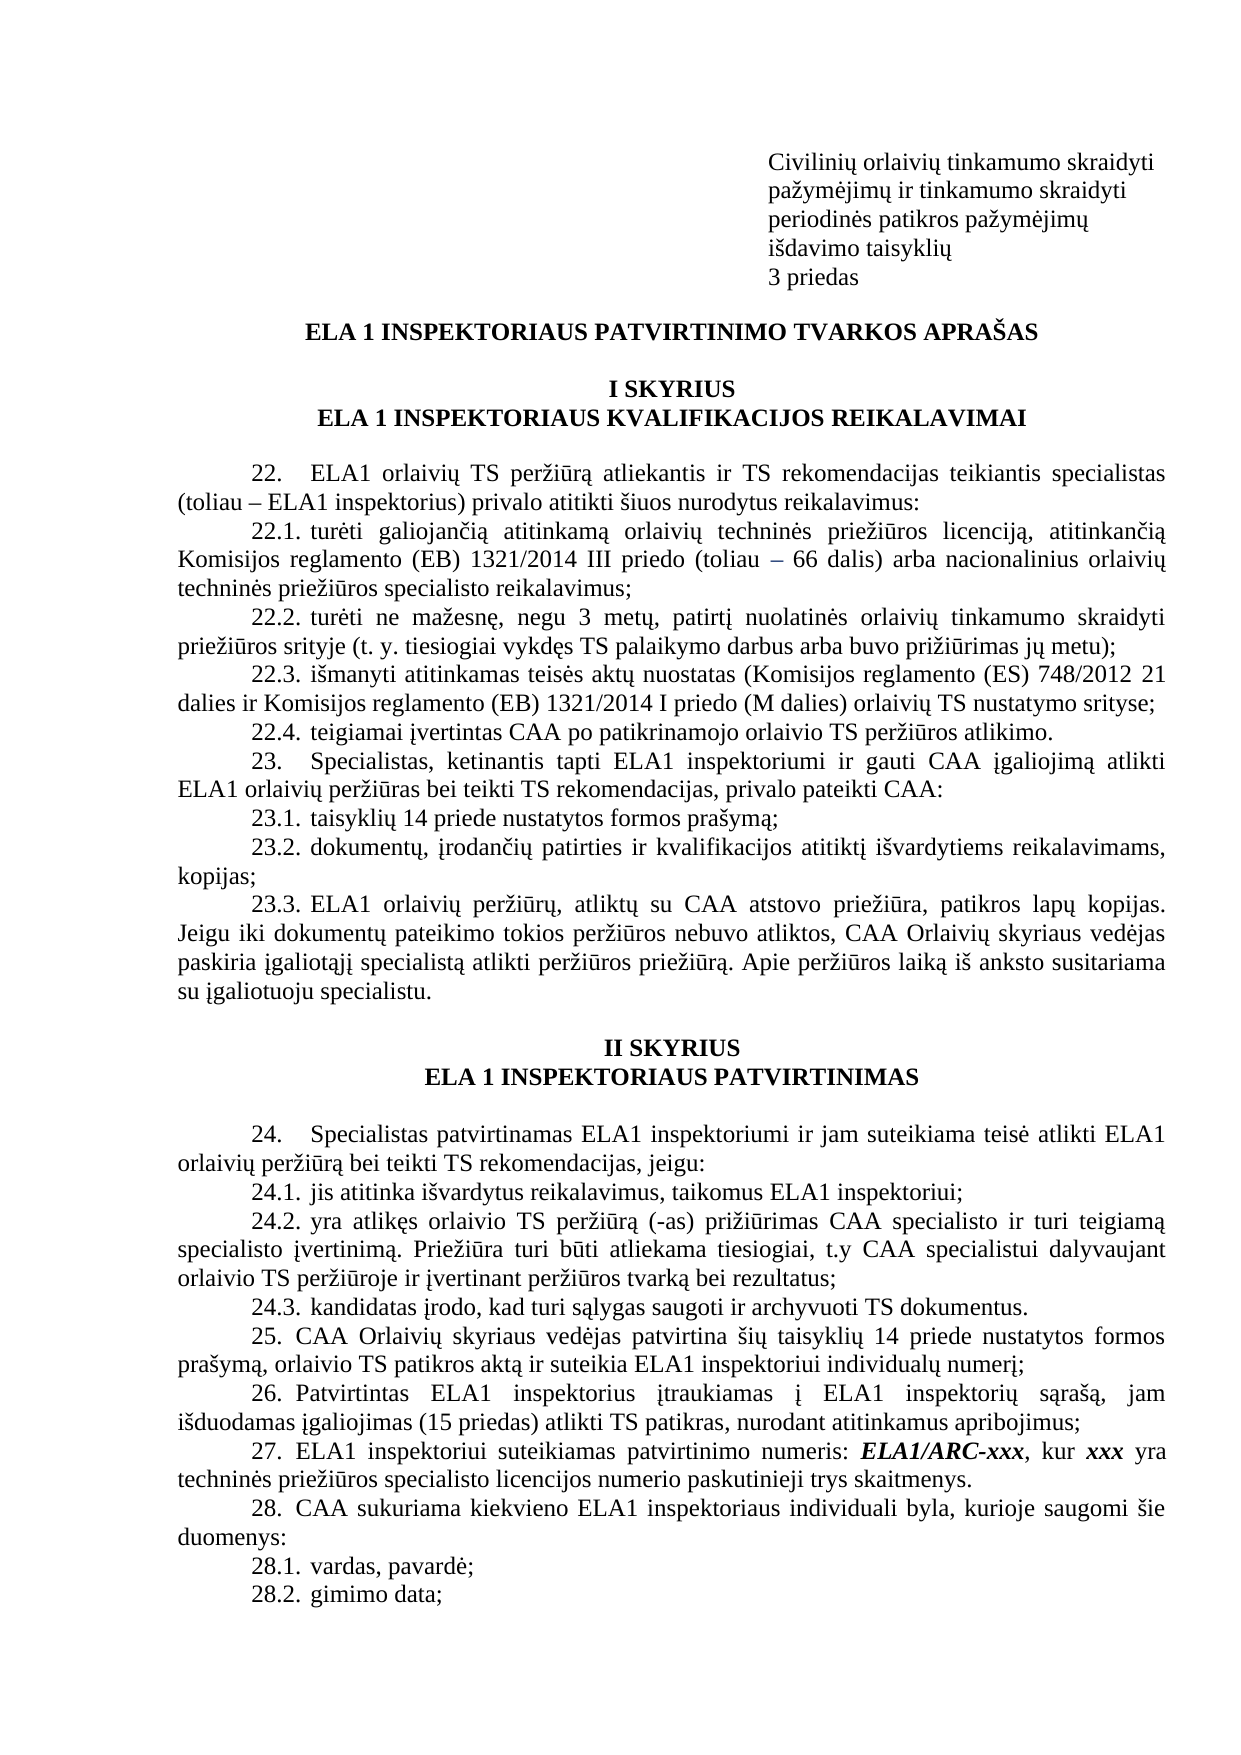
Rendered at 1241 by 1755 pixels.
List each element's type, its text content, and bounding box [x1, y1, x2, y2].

text 22.4. teigiamai įvertintas CAA po patikrinamojo orlaivio TS peržiūros atlikimo. [177, 717, 1166, 746]
text ELA 1 inspektoriaus KValifikacijos REIKALAVIMAI [177, 403, 1166, 432]
text 25. CAA Orlaivių skyriaus vedėjas patvirtina šių taisyklių 14 priede nustatytos formos prašymą, orlaivio TS patikros aktą ir suteikia ELA1 inspektoriui individualų numerį; [177, 1321, 1166, 1378]
text Civilinių orlaivių tinkamumo skraidyti [768, 147, 1166, 176]
text 28.2. gimimo data; [177, 1579, 1166, 1608]
text 24. Specialistas patvirtinamas ELA1 inspektoriumi ir jam suteikiama teisė atlikti ELA1 orlaivių peržiūrą bei teikti TS rekomendacijas, jeigu: [177, 1119, 1166, 1177]
text 23. Specialistas, ketinantis tapti ELA1 inspektoriumi ir gauti CAA įgaliojimą atlikti ELA1 orlaivių peržiūras bei teikti TS rekomendacijas, privalo pateikti CAA: [177, 746, 1166, 803]
text 22. ELA1 orlaivių TS peržiūrą atliekantis ir TS rekomendacijas teikiantis specialistas (toliau – ELA1 inspektorius) privalo atitikti šiuos nurodytus reikalavimus: [177, 458, 1166, 516]
text 22.1. turėti galiojančią atitinkamą orlaivių techninės priežiūros licenciją, atitinkančią Komisijos reglamento (EB) 1321/2014 III priedo (toliau – 66 dalis) arba nacionalinius orlaivių techninės priežiūros specialisto reikalavimus; [177, 516, 1166, 602]
text II SKYRIUS [177, 1033, 1166, 1062]
text 24.1. jis atitinka išvardytus reikalavimus, taikomus ELA1 inspektoriui; [177, 1177, 1166, 1206]
text 3 priedas [768, 262, 1166, 291]
text I Skyrius [177, 374, 1166, 403]
text 22.3. išmanyti atitinkamas teisės aktų nuostatas (Komisijos reglamento (ES) 748/2012 21 dalies ir Komisijos reglamento (EB) 1321/2014 I priedo (M dalies) orlaivių TS nustatymo srityse; [177, 659, 1166, 717]
text 26. Patvirtintas ELA1 inspektorius įtraukiamas į ELA1 inspektorių sąrašą, jam išduodamas įgaliojimas (15 priedas) atlikti TS patikras, nurodant atitinkamus apribojimus; [177, 1378, 1166, 1436]
text ELA 1 INSPEKTORIAUS PATVIRTINIMAS [177, 1062, 1166, 1091]
text išdavimo taisyklių [768, 233, 1166, 262]
text 28. CAA sukuriama kiekvieno ELA1 inspektoriaus individuali byla, kurioje saugomi šie duomenys: [177, 1493, 1166, 1551]
text 28.1. vardas, pavardė; [177, 1551, 1166, 1579]
text ELA 1 inspektoriaus PAtvirtinimo tvarkos aprašas [177, 317, 1166, 346]
text pažymėjimų ir tinkamumo skraidyti [768, 176, 1166, 204]
text 24.2. yra atlikęs orlaivio TS peržiūrą (-as) prižiūrimas CAA specialisto ir turi teigiamą specialisto įvertinimą. Priežiūra turi būti atliekama tiesiogiai, t.y CAA specialistui dalyvaujant orlaivio TS peržiūroje ir įvertinant peržiūros tvarką bei rezultatus; [177, 1206, 1166, 1292]
text 24.3. kandidatas įrodo, kad turi sąlygas saugoti ir archyvuoti TS dokumentus. [177, 1292, 1166, 1321]
text 23.2. dokumentų, įrodančių patirties ir kvalifikacijos atitiktį išvardytiems reikalavimams, kopijas; [177, 832, 1166, 889]
text 23.3. ELA1 orlaivių peržiūrų, atliktų su CAA atstovo priežiūra, patikros lapų kopijas. Jeigu iki dokumentų pateikimo tokios peržiūros nebuvo atliktos, CAA Orlaivių skyriaus vedėjas paskiria įgaliotąjį specialistą atlikti peržiūros priežiūrą. Apie peržiūros laiką iš anksto susitariama su įgaliotuoju specialistu. [177, 889, 1166, 1004]
text 27. ELA1 inspektoriui suteikiamas patvirtinimo numeris: ELA1/ARC-xxx, kur xxx yra techninės priežiūros specialisto licencijos numerio paskutinieji trys skaitmenys. [177, 1436, 1166, 1493]
text 22.2. turėti ne mažesnę, negu 3 metų, patirtį nuolatinės orlaivių tinkamumo skraidyti priežiūros srityje (t. y. tiesiogiai vykdęs TS palaikymo darbus arba buvo prižiūrimas jų metu); [177, 602, 1166, 659]
text periodinės patikros pažymėjimų [768, 204, 1166, 233]
text 23.1. taisyklių 14 priede nustatytos formos prašymą; [177, 803, 1166, 832]
